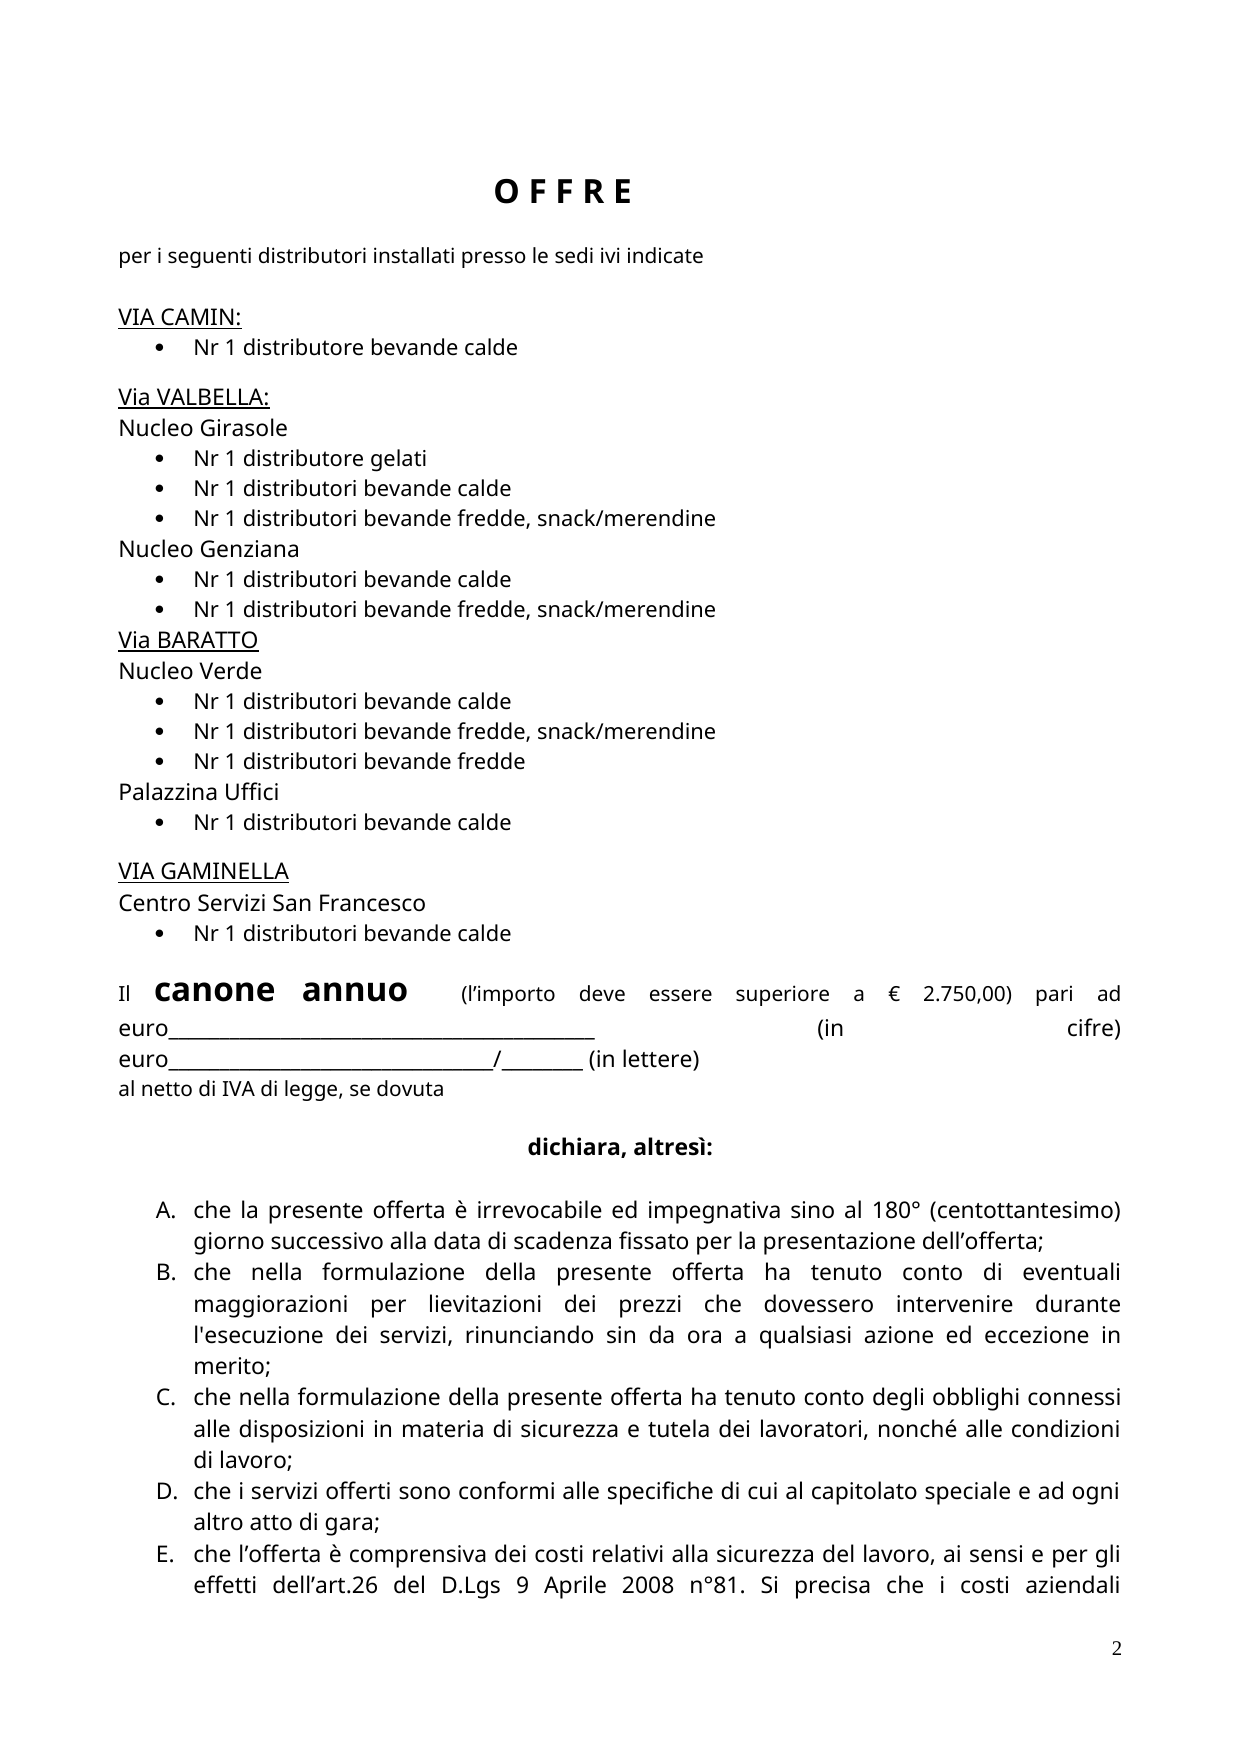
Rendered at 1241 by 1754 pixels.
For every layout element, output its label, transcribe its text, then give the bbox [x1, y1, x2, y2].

text Nucleo Girasole [118, 412, 1122, 443]
text Via VALBELLA: [118, 381, 1122, 412]
text Nucleo Verde [118, 655, 1122, 686]
text Il canone annuo (l’importo deve essere superiore a € 2.750,00) pari ad euro__________________________________________ (in cifre) euro________________________________/________ (in lettere) [118, 966, 1122, 1074]
text dichiara, altresì: [118, 1131, 1122, 1163]
list Nr 1 distributori bevande calde [156, 564, 1122, 594]
list Nr 1 distributori bevande fredde [156, 746, 1122, 775]
list che i servizi offerti sono conformi alle specifiche di cui al capitolato speciale e ad ogni altro atto di gara; [156, 1475, 1122, 1538]
text VIA CAMIN: [118, 301, 1122, 332]
text Nucleo Genziana [118, 533, 1122, 564]
list Nr 1 distributori bevande calde [156, 807, 1122, 836]
text O F F R E [418, 167, 1122, 213]
list Nr 1 distributore bevande calde [156, 332, 1122, 362]
list che l’offerta è comprensiva dei costi relativi alla sicurezza del lavoro, ai sensi e per gli effetti dell’art.26 del D.Lgs 9 Aprile 2008 n°81. Si precisa che i costi aziendali [156, 1538, 1122, 1600]
list Nr 1 distributori bevande calde [156, 473, 1122, 503]
list che nella formulazione della presente offerta ha tenuto conto degli obblighi connessi alle disposizioni in materia di sicurezza e tutela dei lavoratori, nonché alle condizioni di lavoro; [156, 1381, 1122, 1475]
list Nr 1 distributore gelati [156, 443, 1122, 473]
list Nr 1 distributori bevande calde [156, 918, 1122, 947]
list che nella formulazione della presente offerta ha tenuto conto di eventuali maggiorazioni per lievitazioni dei prezzi che dovessero intervenire durante l'esecuzione dei servizi, rinunciando sin da ora a qualsiasi azione ed eccezione in merito; [156, 1256, 1122, 1381]
text VIA GAMINELLA [118, 855, 1122, 886]
text Centro Servizi San Francesco [118, 886, 1122, 918]
list Nr 1 distributori bevande fredde, snack/merendine [156, 503, 1122, 533]
text per i seguenti distributori installati presso le sedi ivi indicate [118, 241, 1122, 270]
text Palazzina Uffici [118, 775, 1122, 807]
list Nr 1 distributori bevande fredde, snack/merendine [156, 716, 1122, 746]
text Via BARATTO [118, 623, 1122, 655]
list Nr 1 distributori bevande calde [156, 686, 1122, 716]
text al netto di IVA di legge, se dovuta [118, 1074, 1122, 1103]
list che la presente offerta è irrevocabile ed impegnativa sino al 180° (centottantesimo) giorno successivo alla data di scadenza fissato per la presentazione dell’offerta; [156, 1194, 1122, 1256]
list Nr 1 distributori bevande fredde, snack/merendine [156, 594, 1122, 623]
